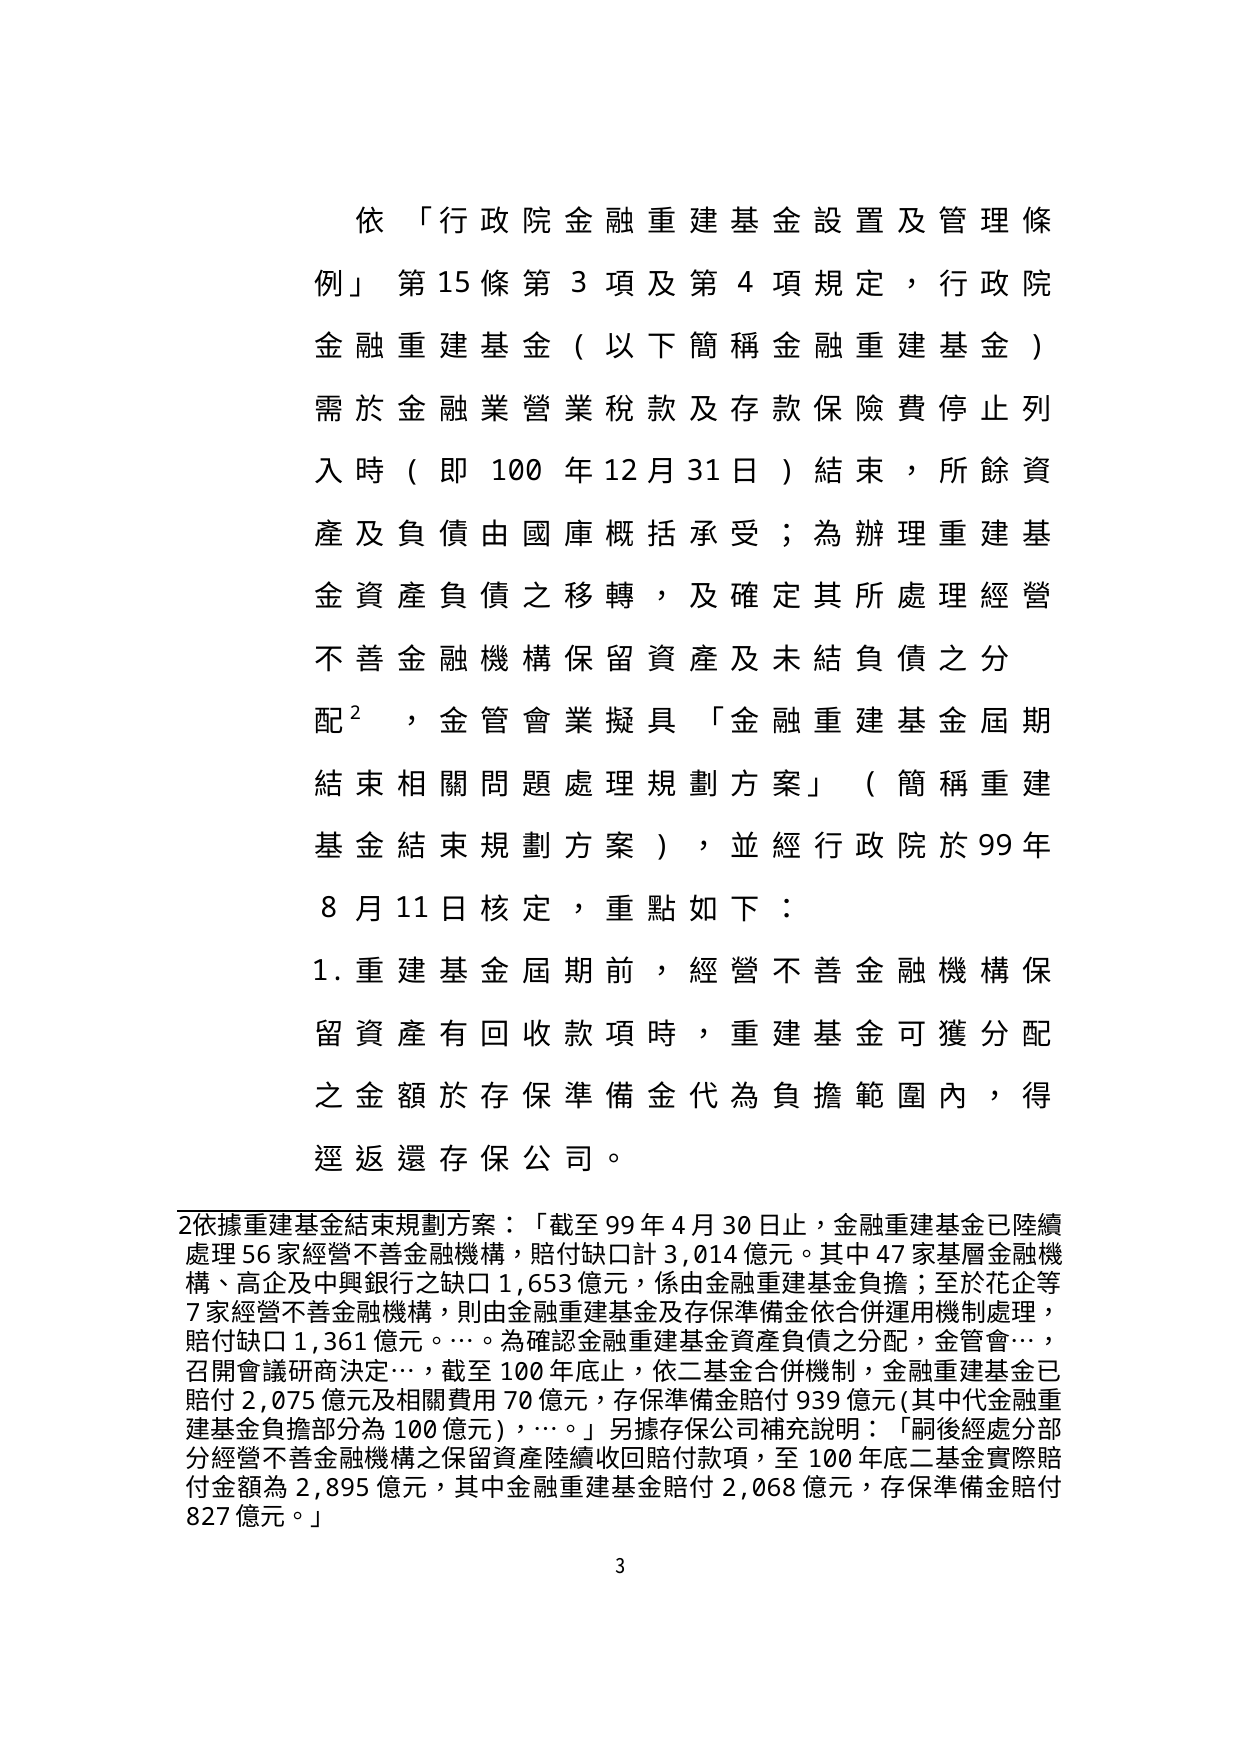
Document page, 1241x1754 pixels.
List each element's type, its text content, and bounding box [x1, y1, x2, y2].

text 依據重建基金結束規劃方案：「截至99年4月30日止，金融重建基金已陸續處理56家經營不善金融機構，賠付缺口計3,014億元。其中47家基層金融機構、高企及中興銀行之缺口1,653億元，係由金融重建基金負擔；至於花企等7家經營不善金融機構，則由金融重建基金及存保準備金依合併運用機制處理，賠付缺口1,361億元。…。為確認金融重建基金資產負債之分配，金管會…，召開會議研商決定…，截至100年底止，依二基金合併機制，金融重建基金已賠付2,075億元及相關費用70億元，存保準備金賠付939億元(其中代金融重建基金負擔部分為100億元)，…。」另據存保公司補充說明：「嗣後經處分部分經營不善金融機構之保留資產陸續收回賠付款項，至100年底二基金實際賠付金額為2,895億元，其中金融重建基金賠付2,068億元，存保準備金賠付827億元。」 [177, 1211, 1063, 1532]
text 1.重建基金屆期前，經營不善金融機構保留資產有回收款項時，重建基金可獲分配之金額於存保準備金代為負擔範圍內，得逕返還存保公司。 [271, 927, 1058, 1177]
text 依「行政院金融重建基金設置及管理條例」第15條第3項及第4項規定，行政院金融重建基金(以下簡稱金融重建基金)需於金融業營業稅款及存款保險費停止列入時(即100年12月31日)結束，所餘資產及負債由國庫概括承受；為辦理重建基金資產負債之移轉，及確定其所處理經營不善金融機構保留資產及未結負債之分配，金管會業擬具「金融重建基金屆期結束相關問題處理規劃方案」(簡稱重建基金結束規劃方案)，並經行政院於99年8月11日核定，重點如下： [271, 177, 1058, 927]
